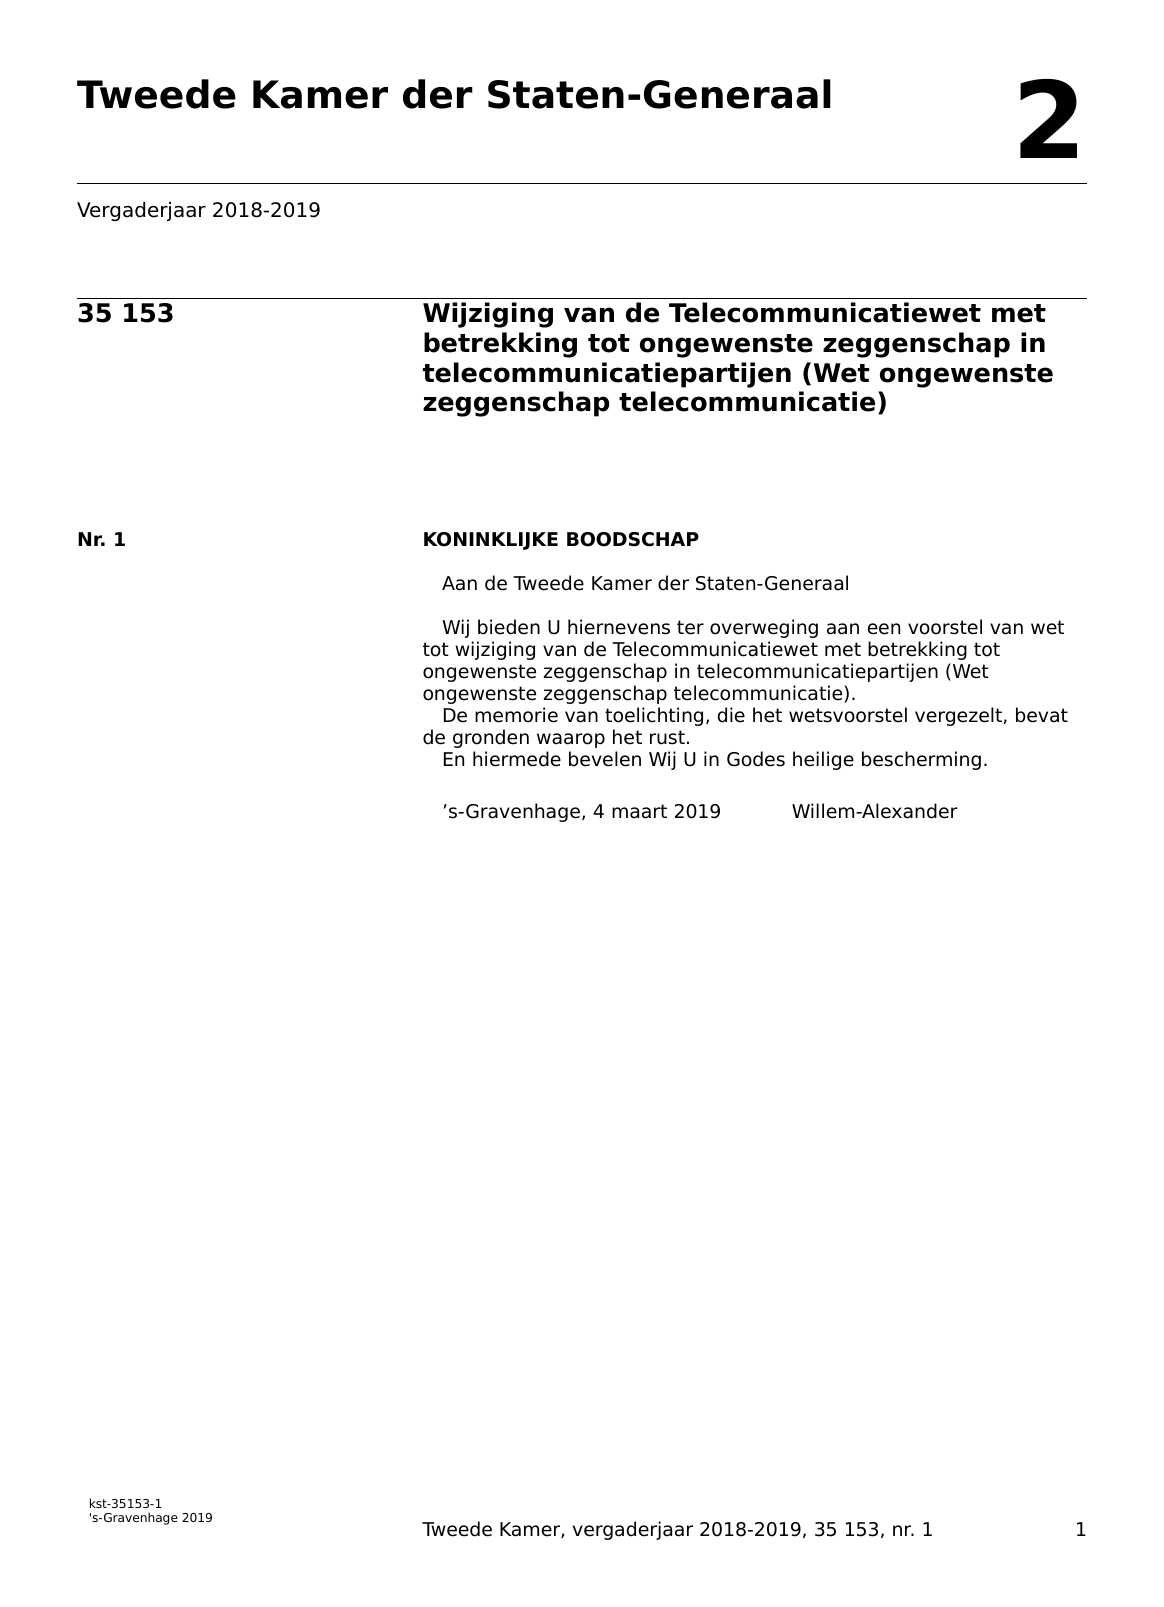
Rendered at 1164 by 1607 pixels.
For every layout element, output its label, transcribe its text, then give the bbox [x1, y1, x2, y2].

table_header Tweede Kamer der Staten-Generaal [77, 59, 886, 183]
subtitle 35 153 Wijziging van de Telecommunicatiewet met betrekking tot ongewenste zeggenschap in telecommunicatiepartijen (Wet ongewenste zeggenschap telecommunicatie) [77, 299, 1087, 418]
text kst-35153-1 [88, 1497, 323, 1511]
subtitle Nr. 1 KONINKLIJKE BOODSCHAP [77, 529, 1087, 551]
text Wij bieden U hiernevens ter overweging aan een voorstel van wet tot wijziging van de Telecommunicatiewet met betrekking tot ongewenste zeggenschap in telecommunicatiepartijen (Wet ongewenste zeggenschap telecommunicatie). [422, 617, 1087, 705]
text Aan de Tweede Kamer der Staten-Generaal [422, 573, 1087, 595]
text De memorie van toelichting, die het wetsvoorstel vergezelt, bevat de gronden waarop het rust. [422, 705, 1087, 749]
text 's-Gravenhage 2019 [88, 1511, 323, 1525]
text En hiermede bevelen Wij U in Godes heilige bescherming. [422, 749, 1087, 771]
table_header 2 [886, 59, 1087, 183]
text ’s-Gravenhage, 4 maart 2019 Willem-Alexander [422, 801, 1087, 823]
table_cell Vergaderjaar 2018-2019 [77, 184, 1087, 298]
